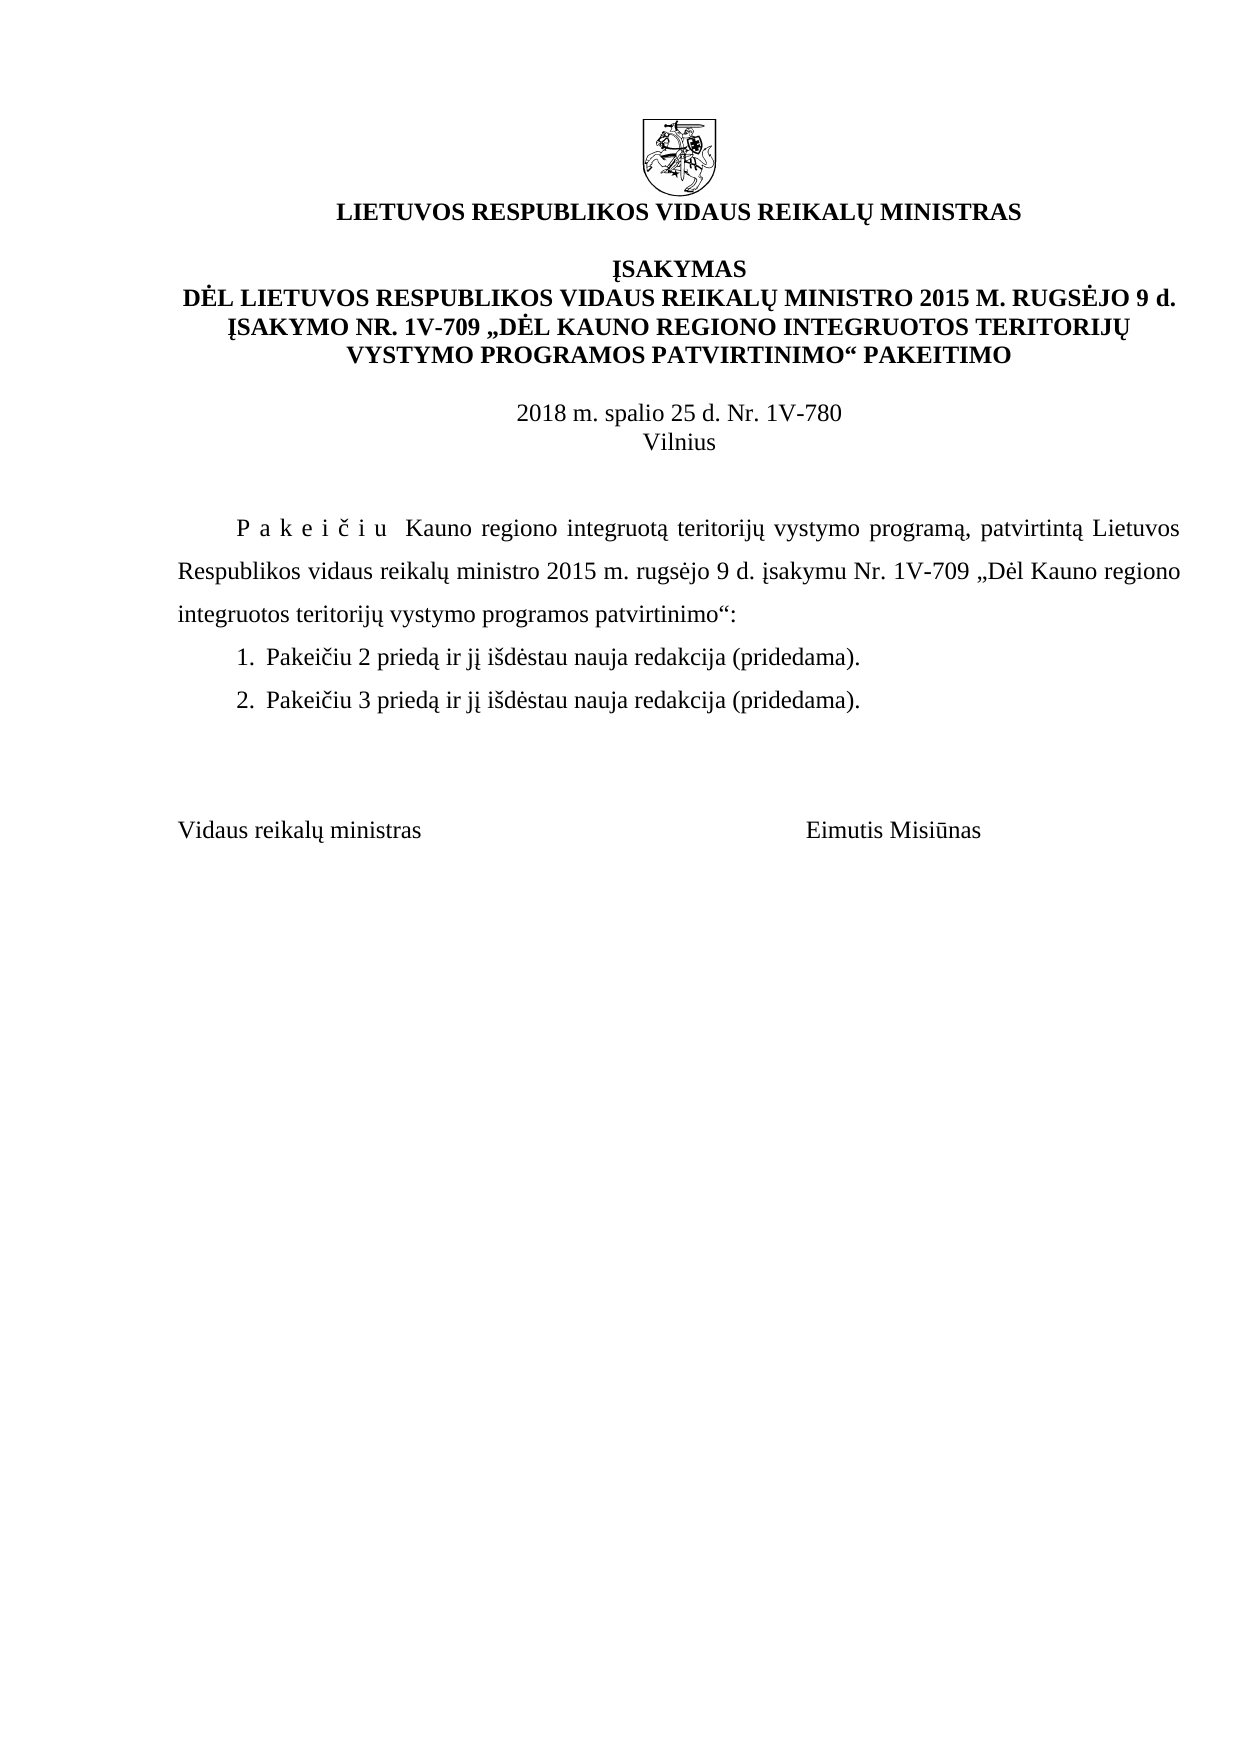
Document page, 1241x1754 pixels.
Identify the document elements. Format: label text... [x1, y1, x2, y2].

text LIETUVOS RESPUBLIKOS VIDAUS REIKALŲ MINISTRAS [177, 197, 1181, 225]
text 2. Pakeičiu 3 priedą ir jį išdėstau nauja redakcija (pridedama). [177, 685, 1181, 714]
text P a k e i č i u Kauno regiono integruotą teritorijų vystymo programą, patvirtintą Lietuvos Respublikos vidaus reikalų ministro 2015 m. rugsėjo 9 d. įsakymu Nr. 1V-709 „Dėl Kauno regiono integruotos teritorijų vystymo programos patvirtinimo“: [177, 513, 1181, 628]
text Vidaus reikalų ministras Eimutis Misiūnas [177, 815, 1181, 843]
text ĮSAKYMAS [177, 254, 1181, 283]
text 2018 m. spalio 25 d. Nr. 1V-780 [177, 398, 1181, 427]
text 1. Pakeičiu 2 priedą ir jį išdėstau nauja redakcija (pridedama). [177, 642, 1181, 671]
text DĖL LIETUVOS RESPUBLIKOS VIDAUS REIKALŲ MINISTRO 2015 M. RUGSĖJO 9 d. ĮSAKYMO NR. 1V-709 „DĖL KAUNO REGIONO INTEGRUOTOS TERITORIJŲ VYSTYMO PROGRAMOS PATVIRTINIMO“ PAKEITIMO [177, 283, 1181, 369]
text Vilnius [177, 427, 1181, 455]
